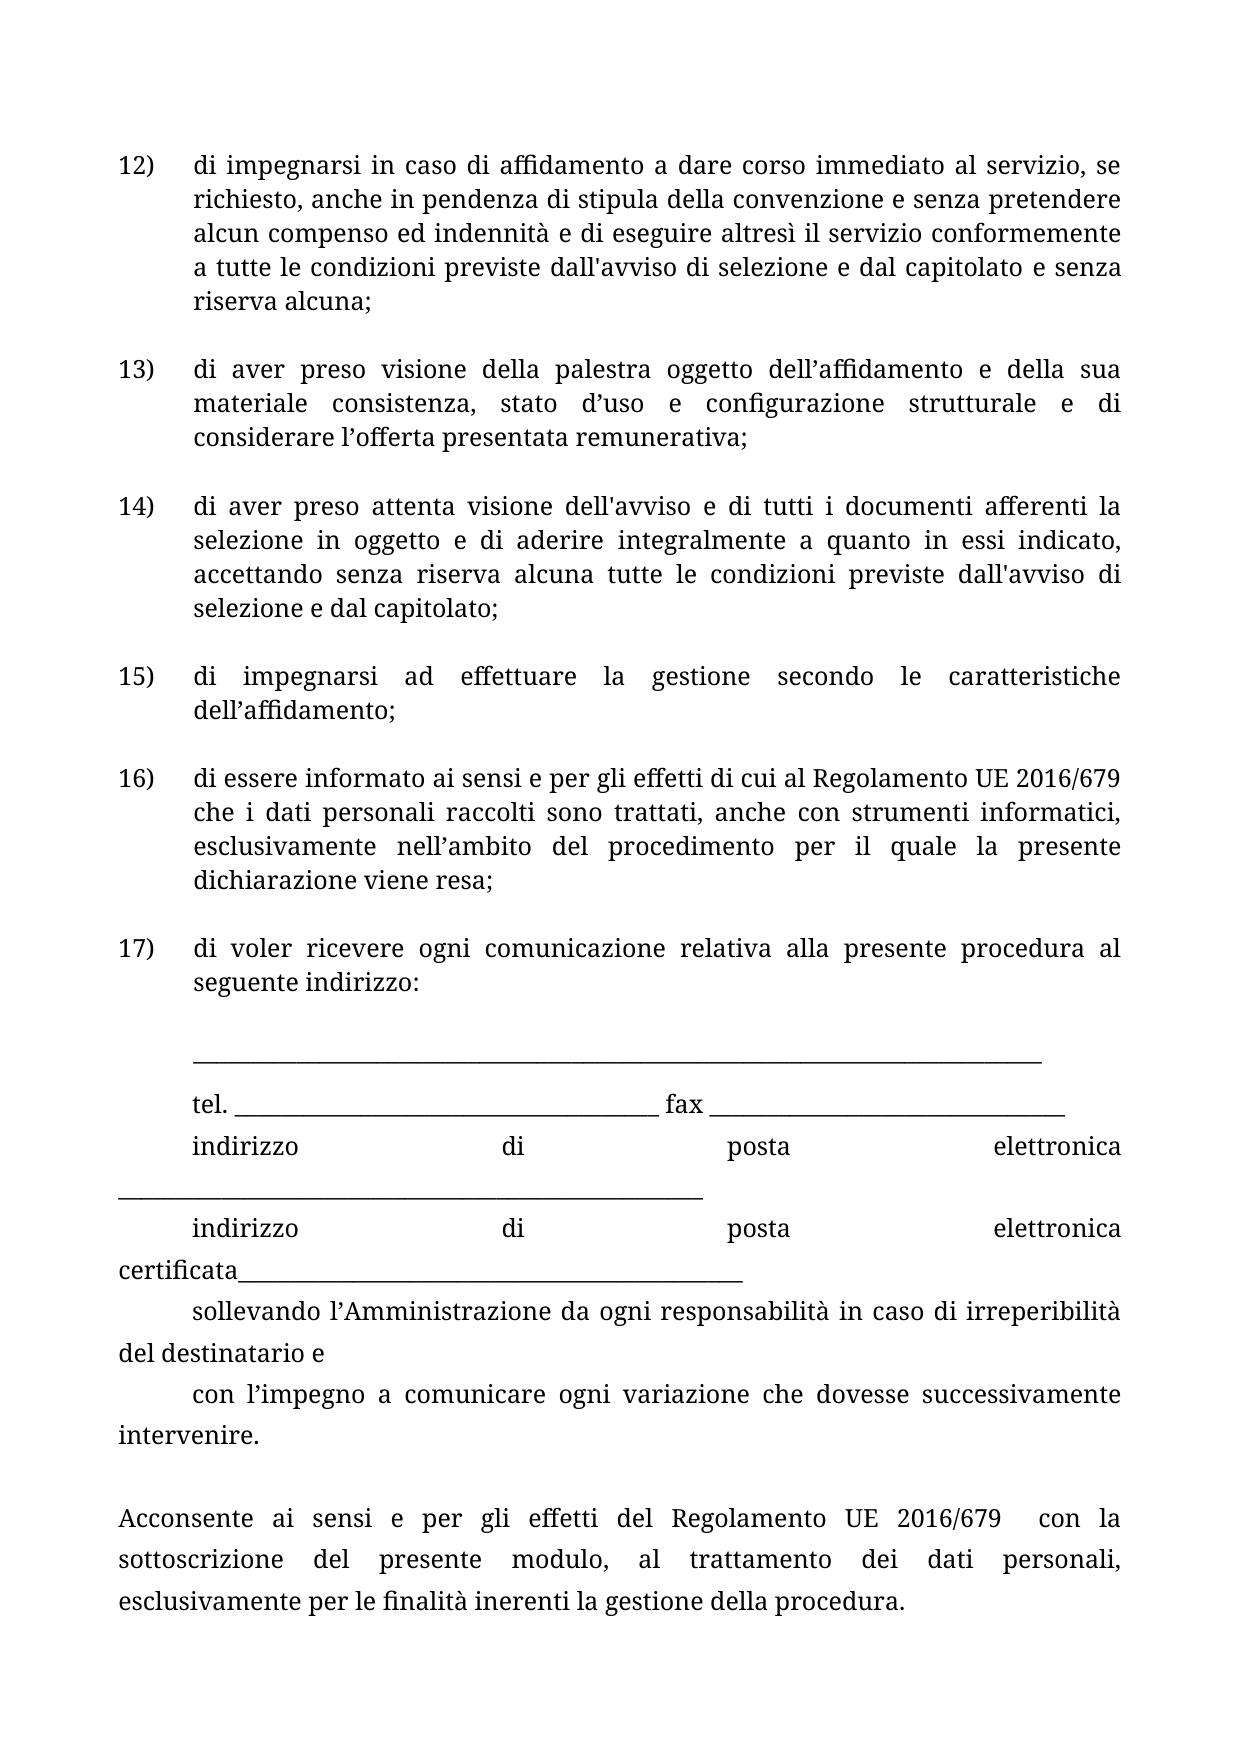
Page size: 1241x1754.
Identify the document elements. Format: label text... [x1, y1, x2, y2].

list di voler ricevere ogni comunicazione relativa alla presente procedura al seguente indirizzo: [118, 931, 1122, 999]
text indirizzo di posta elettronica ___________________________________________________ [118, 1121, 1122, 1204]
text Acconsente ai sensi e per gli effetti del Regolamento UE 2016/679 con la sottoscrizione del presente modulo, al trattamento dei dati personali, esclusivamente per le finalità inerenti la gestione della procedura. [118, 1493, 1122, 1617]
text tel. _____________________________________ fax _______________________________ [118, 1080, 1122, 1121]
list di essere informato ai sensi e per gli effetti di cui al Regolamento UE 2016/679 che i dati personali raccolti sono trattati, anche con strumenti informatici, esclusivamente nell’ambito del procedimento per il quale la presente dichiarazione viene resa; [118, 761, 1122, 897]
list di aver preso attenta visione dell'avviso e di tutti i documenti afferenti la selezione in oggetto e di aderire integralmente a quanto in essi indicato, accettando senza riserva alcuna tutte le condizioni previste dall'avviso di selezione e dal capitolato; [118, 488, 1122, 624]
text indirizzo di posta elettronica certificata____________________________________________ [118, 1204, 1122, 1287]
list di impegnarsi ad effettuare la gestione secondo le caratteristiche dell’affidamento; [118, 658, 1122, 727]
text __________________________________________________________________________ [118, 1033, 1122, 1067]
text sollevando l’Amministrazione da ogni responsabilità in caso di irreperibilità del destinatario e [118, 1287, 1122, 1369]
list di aver preso visione della palestra oggetto dell’affidamento e della sua materiale consistenza, stato d’uso e configurazione strutturale e di considerare l’offerta presentata remunerativa; [118, 352, 1122, 454]
text con l’impegno a comunicare ogni variazione che dovesse successivamente intervenire. [118, 1369, 1122, 1452]
list di impegnarsi in caso di affidamento a dare corso immediato al servizio, se richiesto, anche in pendenza di stipula della convenzione e senza pretendere alcun compenso ed indennità e di eseguire altresì il servizio conformemente a tutte le condizioni previste dall'avviso di selezione e dal capitolato e senza riserva alcuna; [118, 148, 1122, 318]
